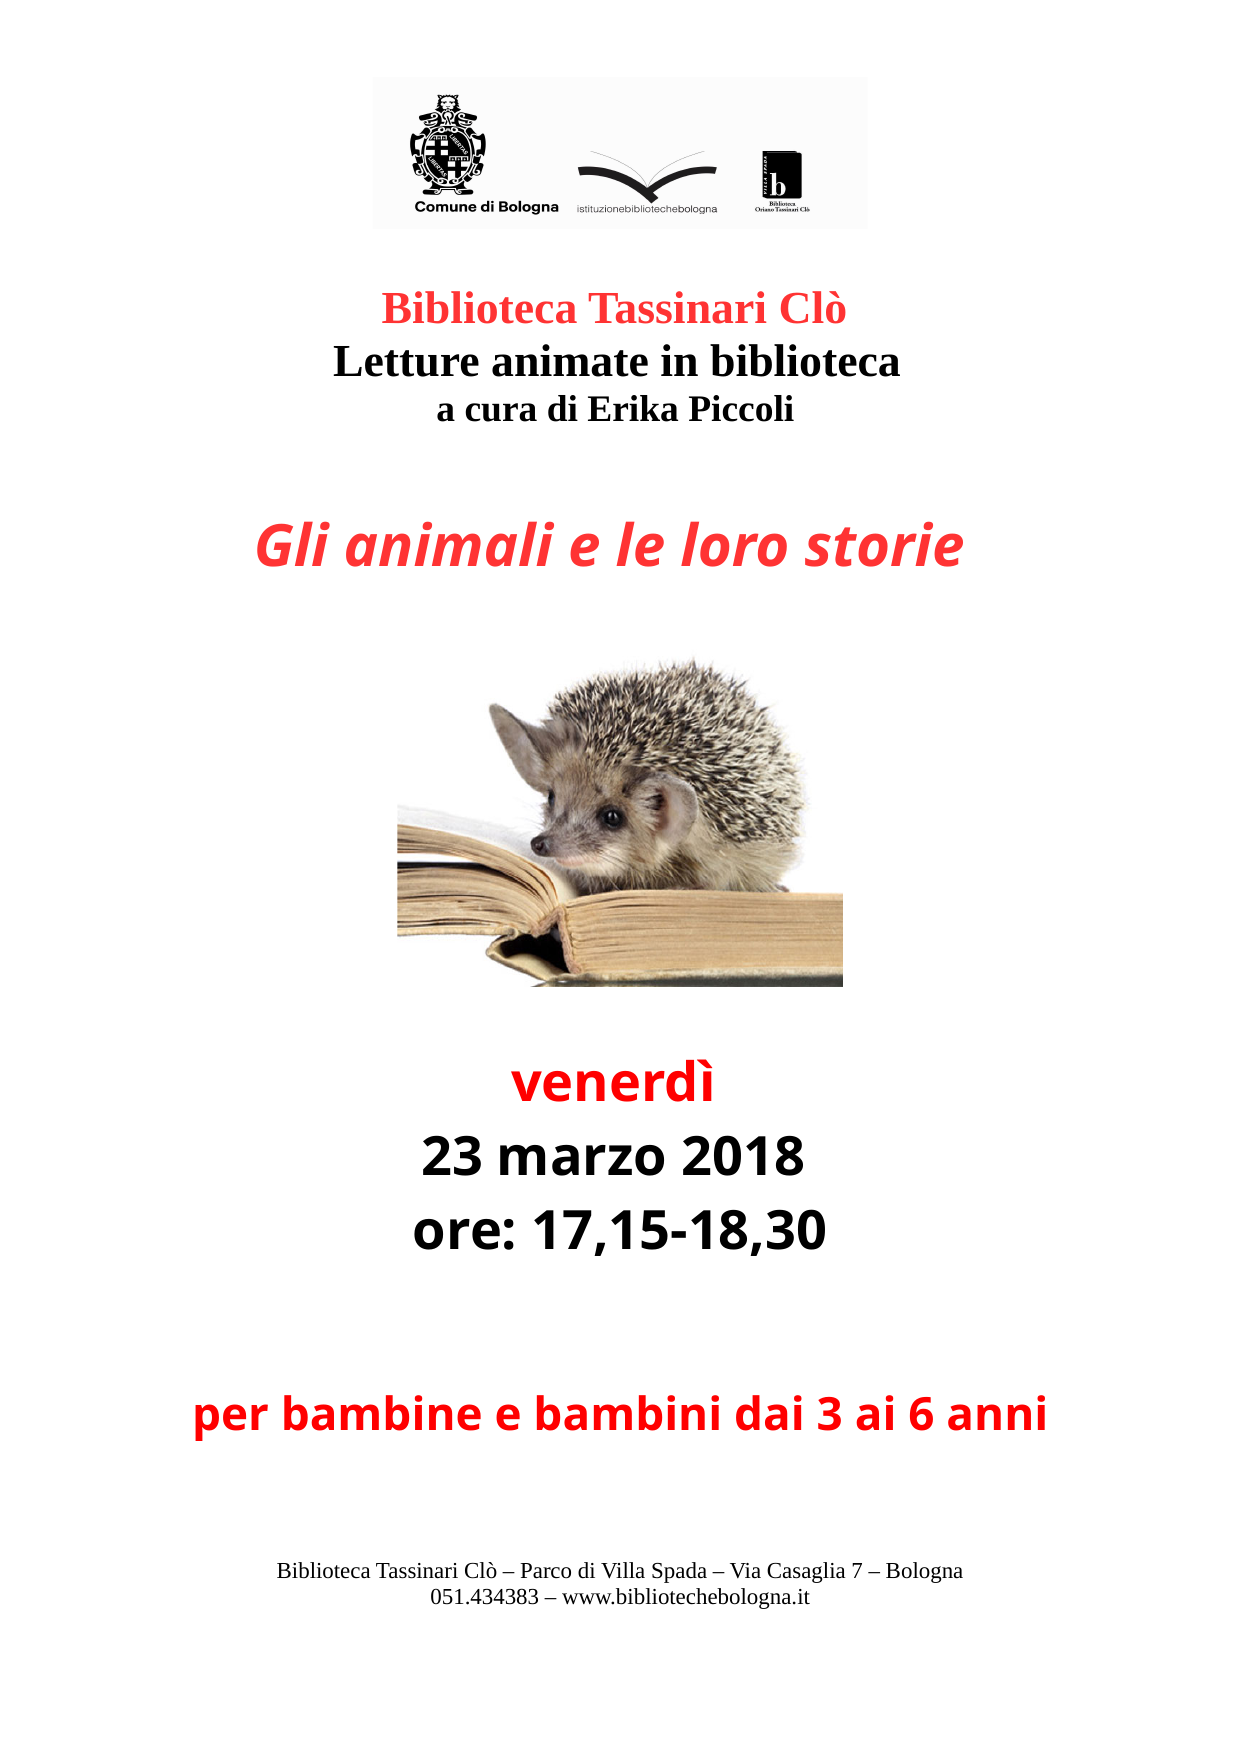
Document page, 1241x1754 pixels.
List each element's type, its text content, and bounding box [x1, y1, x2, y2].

text Biblioteca Tassinari Clò [118, 281, 1122, 334]
picture [397, 628, 843, 987]
picture [372, 77, 868, 229]
text 23 marzo 2018 ore: 17,15-18,30 [118, 1118, 1122, 1339]
text a cura di Erika Piccoli [118, 387, 1122, 430]
text venerdì [118, 1044, 1122, 1118]
text Letture animate in biblioteca [118, 334, 1122, 387]
text Gli animali e le loro storie [118, 504, 1122, 583]
text per bambine e bambini dai 3 ai 6 anni [118, 1381, 1122, 1444]
